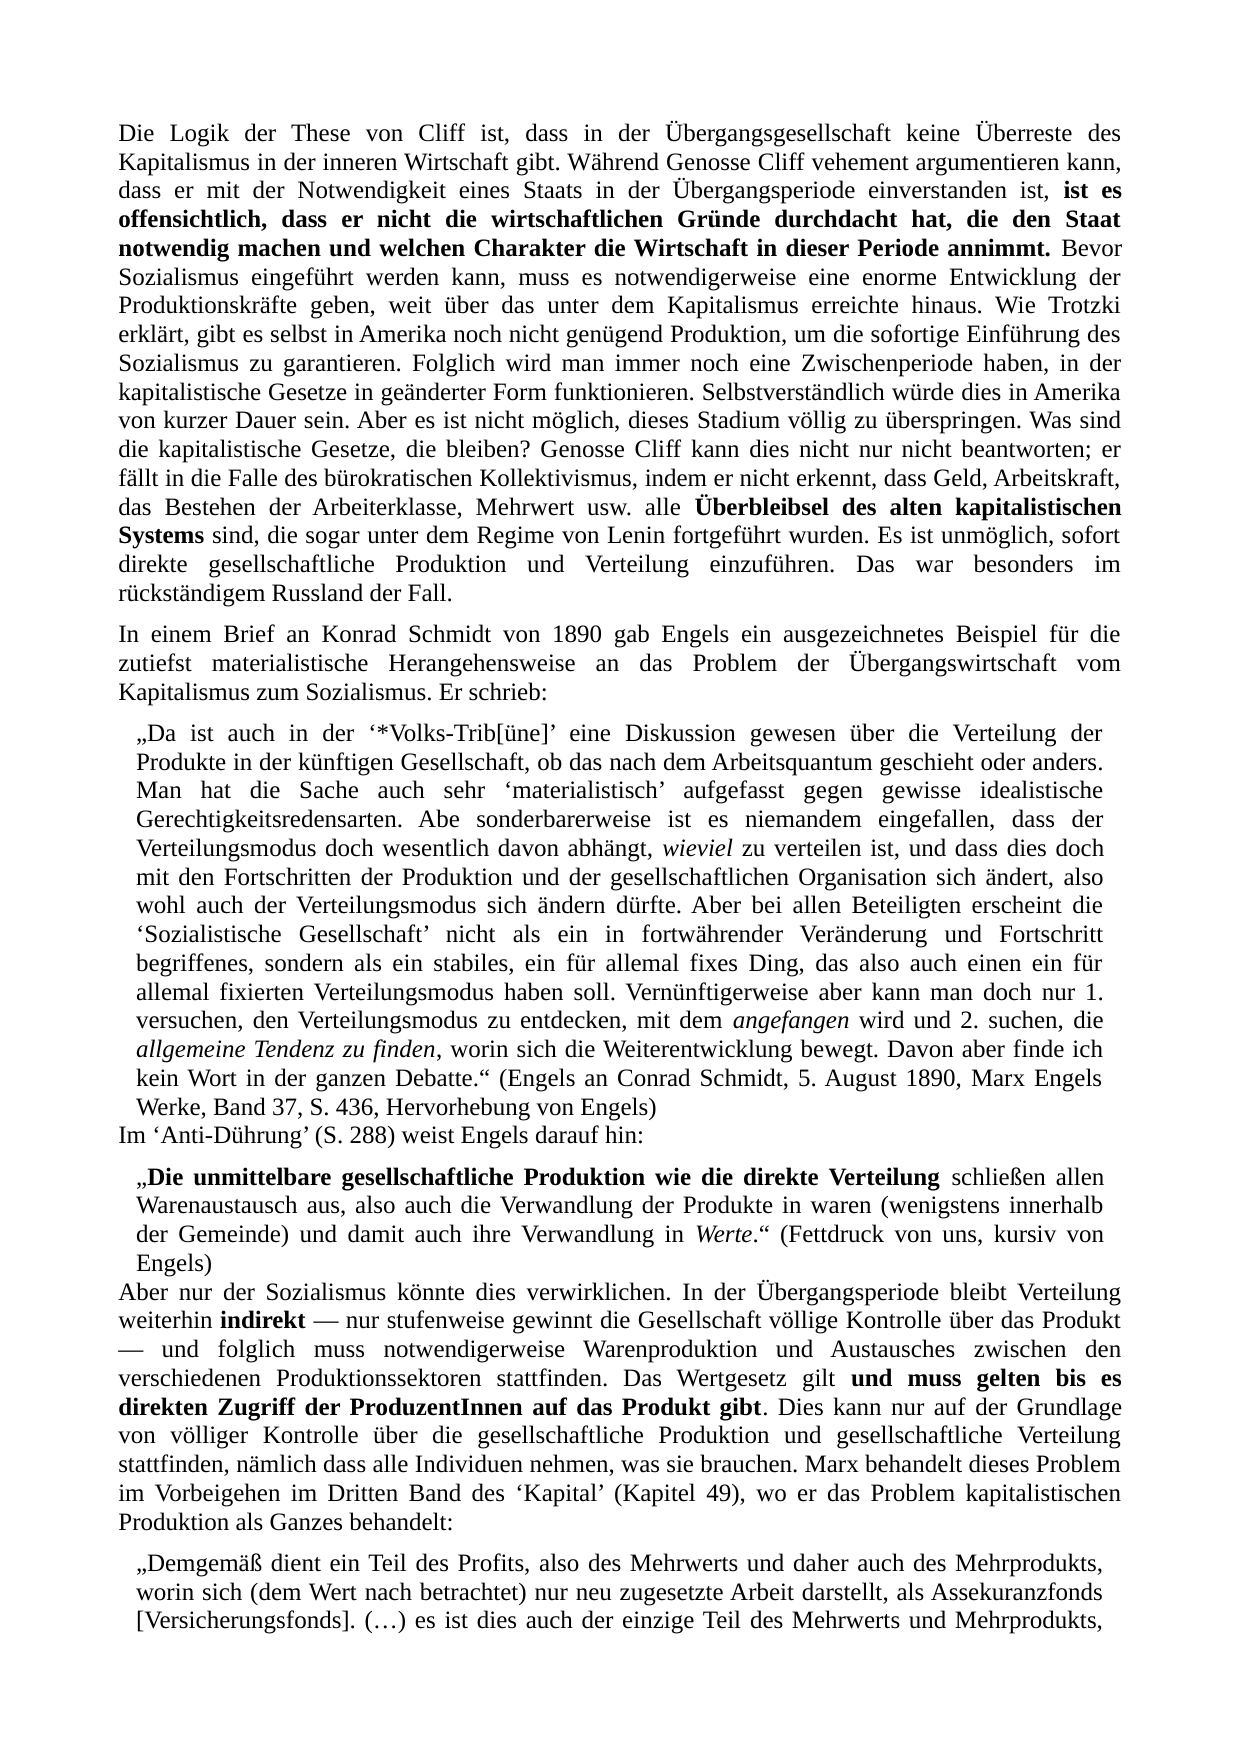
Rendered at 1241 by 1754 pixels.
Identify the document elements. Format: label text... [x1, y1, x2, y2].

text Die Logik der These von Cliff ist, dass in der Übergangsgesellschaft keine Überreste des Kapitalismus in der inneren Wirtschaft gibt. Während Genosse Cliff vehement argumentieren kann, dass er mit der Notwendigkeit eines Staats in der Übergangsperiode einverstanden ist, ist es offensichtlich, dass er nicht die wirtschaftlichen Gründe durchdacht hat, die den Staat notwendig machen und welchen Charakter die Wirtschaft in dieser Periode annimmt. Bevor Sozialismus eingeführt werden kann, muss es notwendigerweise eine enorme Entwicklung der Produktionskräfte geben, weit über das unter dem Kapitalismus erreichte hinaus. Wie Trotzki erklärt, gibt es selbst in Amerika noch nicht genügend Produktion, um die sofortige Einführung des Sozialismus zu garantieren. Folglich wird man immer noch eine Zwischenperiode haben, in der kapitalistische Gesetze in geänderter Form funktionieren. Selbstverständlich würde dies in Amerika von kurzer Dauer sein. Aber es ist nicht möglich, dieses Stadium völlig zu überspringen. Was sind die kapitalistische Gesetze, die bleiben? Genosse Cliff kann dies nicht nur nicht beantworten; er fällt in die Falle des bürokratischen Kollektivismus, indem er nicht erkennt, dass Geld, Arbeitskraft, das Bestehen der Arbeiterklasse, Mehrwert usw. alle Überbleibsel des alten kapitalistischen Systems sind, die sogar unter dem Regime von Lenin fortgeführt wurden. Es ist unmöglich, sofort direkte gesellschaftliche Produktion und Verteilung einzuführen. Das war besonders im rückständigem Russland der Fall. [118, 118, 1122, 607]
text „Da ist auch in der ‘*Volks-Trib[üne]’ eine Diskussion gewesen über die Verteilung der Produkte in der künftigen Gesellschaft, ob das nach dem Arbeitsquantum geschieht oder anders. Man hat die Sache auch sehr ‘materialistisch’ aufgefasst gegen gewisse idealistische Gerechtigkeitsredensarten. Abe sonderbarerweise ist es niemandem eingefallen, dass der Verteilungsmodus doch wesentlich davon abhängt, wieviel zu verteilen ist, und dass dies doch mit den Fortschritten der Produktion und der gesellschaftlichen Organisation sich ändert, also wohl auch der Verteilungsmodus sich ändern dürfte. Aber bei allen Beteiligten erscheint die ‘Sozialistische Gesellschaft’ nicht als ein in fortwährender Veränderung und Fortschritt begriffenes, sondern als ein stabiles, ein für allemal fixes Ding, das also auch einen ein für allemal fixierten Verteilungsmodus haben soll. Vernünftigerweise aber kann man doch nur 1. versuchen, den Verteilungsmodus zu entdecken, mit dem angefangen wird und 2. suchen, die allgemeine Tendenz zu finden, worin sich die Weiterentwicklung bewegt. Davon aber finde ich kein Wort in der ganzen Debatte.“ (Engels an Conrad Schmidt, 5. August 1890, Marx Engels Werke, Band 37, S. 436, Hervorhebung von Engels) [136, 718, 1104, 1121]
text „Demgemäß dient ein Teil des Profits, also des Mehrwerts und daher auch des Mehrprodukts, worin sich (dem Wert nach betrachtet) nur neu zugesetzte Arbeit darstellt, als Assekuranzfonds [Versicherungsfonds]. (…) es ist dies auch der einzige Teil des Mehrwerts und Mehrprodukts, [136, 1548, 1104, 1634]
text „Die unmittelbare gesellschaftliche Produktion wie die direkte Verteilung schließen allen Warenaustausch aus, also auch die Verwandlung der Produkte in waren (wenigstens innerhalb der Gemeinde) und damit auch ihre Verwandlung in Werte.“ (Fettdruck von uns, kursiv von Engels) [136, 1162, 1104, 1277]
text In einem Brief an Konrad Schmidt von 1890 gab Engels ein ausgezeichnetes Beispiel für die zutiefst materialistische Herangehensweise an das Problem der Übergangswirtschaft vom Kapitalismus zum Sozialismus. Er schrieb: [118, 619, 1122, 706]
text Im ‘Anti-Dührung’ (S. 288) weist Engels darauf hin: [118, 1121, 1122, 1149]
text Aber nur der Sozialismus könnte dies verwirklichen. In der Übergangsperiode bleibt Verteilung weiterhin indirekt — nur stufenweise gewinnt die Gesellschaft völlige Kontrolle über das Produkt — und folglich muss notwendigerweise Warenproduktion und Austausches zwischen den verschiedenen Produktionssektoren stattfinden. Das Wertgesetz gilt und muss gelten bis es direkten Zugriff der ProduzentInnen auf das Produkt gibt. Dies kann nur auf der Grundlage von völliger Kontrolle über die gesellschaftliche Produktion und gesellschaftliche Verteilung stattfinden, nämlich dass alle Individuen nehmen, was sie brauchen. Marx behandelt dieses Problem im Vorbeigehen im Dritten Band des ‘Kapital’ (Kapitel 49), wo er das Problem kapitalistischen Produktion als Ganzes behandelt: [118, 1277, 1122, 1536]
